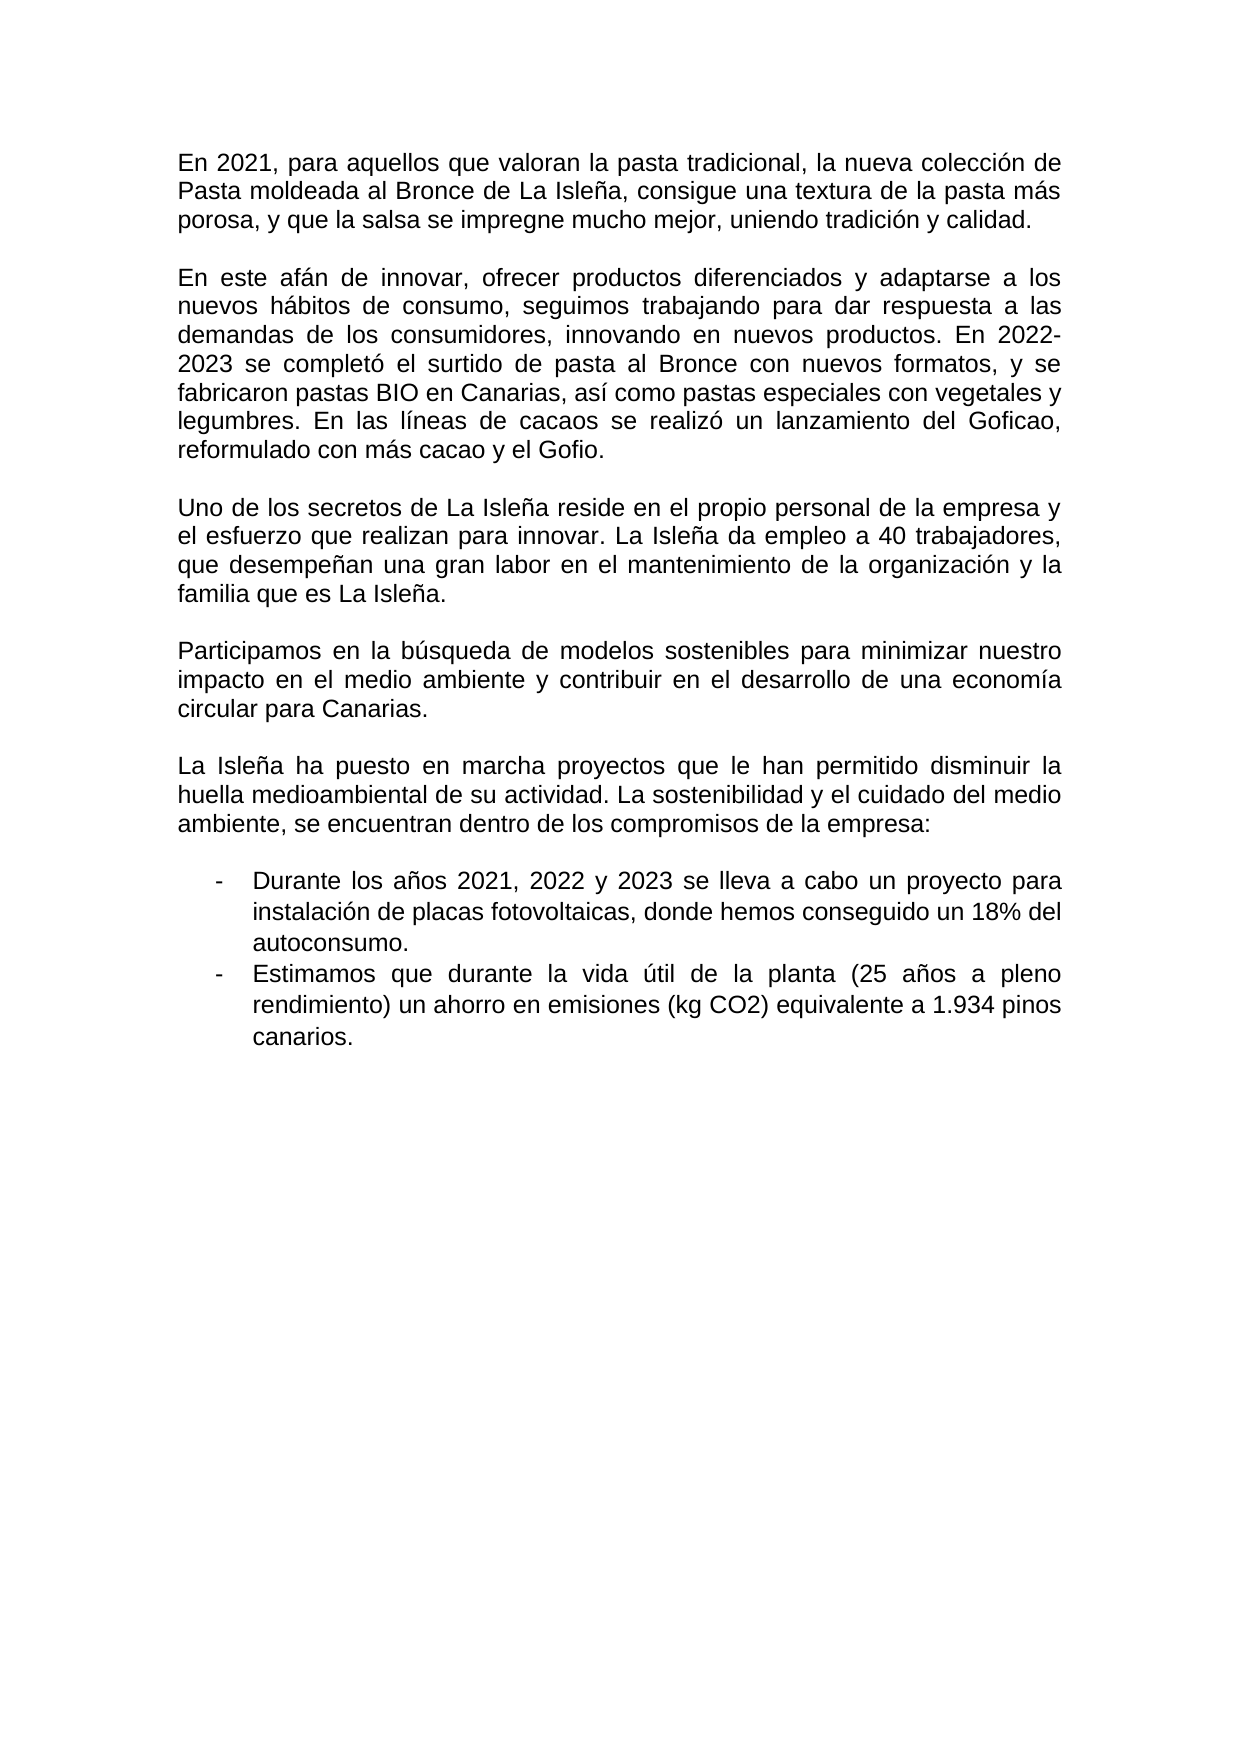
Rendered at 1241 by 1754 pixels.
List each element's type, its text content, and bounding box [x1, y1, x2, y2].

text Uno de los secretos de La Isleña reside en el propio personal de la empresa y el esfuerzo que realizan para innovar. La Isleña da empleo a 40 trabajadores, que desempeñan una gran labor en el mantenimiento de la organización y la familia que es La Isleña. [177, 493, 1063, 608]
text Participamos en la búsqueda de modelos sostenibles para minimizar nuestro impacto en el medio ambiente y contribuir en el desarrollo de una economía circular para Canarias. [177, 636, 1063, 723]
list Estimamos que durante la vida útil de la planta (25 años a pleno rendimiento) un ahorro en emisiones (kg CO2) equivalente a 1.934 pinos canarios. [215, 959, 1063, 1050]
list Durante los años 2021, 2022 y 2023 se lleva a cabo un proyecto para instalación de placas fotovoltaicas, donde hemos conseguido un 18% del autoconsumo. [215, 866, 1063, 957]
text En 2021, para aquellos que valoran la pasta tradicional, la nueva colección de Pasta moldeada al Bronce de La Isleña, consigue una textura de la pasta más porosa, y que la salsa se impregne mucho mejor, uniendo tradición y calidad. [177, 148, 1063, 234]
text La Isleña ha puesto en marcha proyectos que le han permitido disminuir la huella medioambiental de su actividad. La sostenibilidad y el cuidado del medio ambiente, se encuentran dentro de los compromisos de la empresa: [177, 751, 1063, 838]
text En este afán de innovar, ofrecer productos diferenciados y adaptarse a los nuevos hábitos de consumo, seguimos trabajando para dar respuesta a las demandas de los consumidores, innovando en nuevos productos. En 2022-2023 se completó el surtido de pasta al Bronce con nuevos formatos, y se fabricaron pastas BIO en Canarias, así como pastas especiales con vegetales y legumbres. En las líneas de cacaos se realizó un lanzamiento del Goficao, reformulado con más cacao y el Gofio. [177, 263, 1063, 464]
